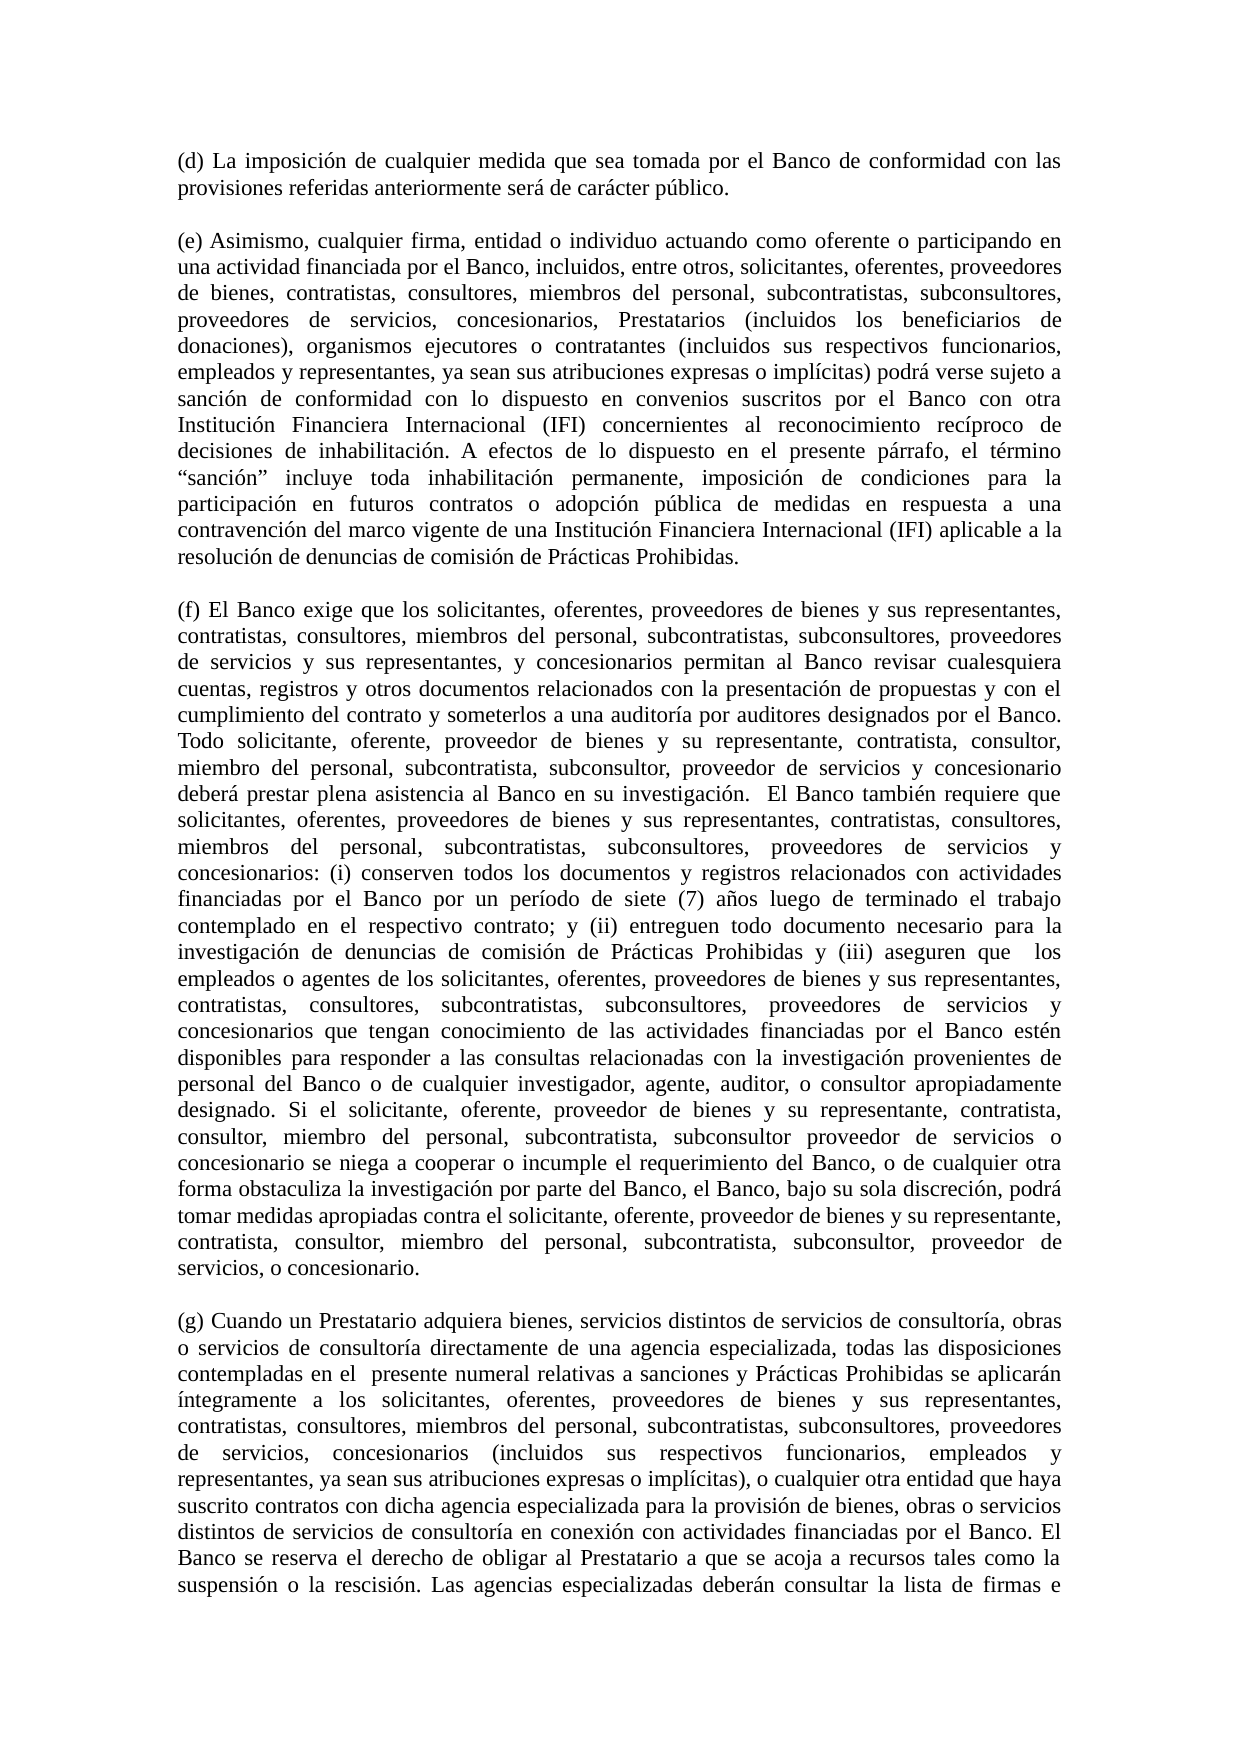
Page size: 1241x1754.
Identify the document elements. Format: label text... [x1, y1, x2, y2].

text (f) El Banco exige que los solicitantes, oferentes, proveedores de bienes y sus representantes, contratistas, consultores, miembros del personal, subcontratistas, subconsultores, proveedores de servicios y sus representantes, y concesionarios permitan al Banco revisar cualesquiera cuentas, registros y otros documentos relacionados con la presentación de propuestas y con el cumplimiento del contrato y someterlos a una auditoría por auditores designados por el Banco. Todo solicitante, oferente, proveedor de bienes y su representante, contratista, consultor, miembro del personal, subcontratista, subconsultor, proveedor de servicios y concesionario deberá prestar plena asistencia al Banco en su investigación. El Banco también requiere que solicitantes, oferentes, proveedores de bienes y sus representantes, contratistas, consultores, miembros del personal, subcontratistas, subconsultores, proveedores de servicios y concesionarios: (i) conserven todos los documentos y registros relacionados con actividades financiadas por el Banco por un período de siete (7) años luego de terminado el trabajo contemplado en el respectivo contrato; y (ii) entreguen todo documento necesario para la investigación de denuncias de comisión de Prácticas Prohibidas y (iii) aseguren que los empleados o agentes de los solicitantes, oferentes, proveedores de bienes y sus representantes, contratistas, consultores, subcontratistas, subconsultores, proveedores de servicios y concesionarios que tengan conocimiento de las actividades financiadas por el Banco estén disponibles para responder a las consultas relacionadas con la investigación provenientes de personal del Banco o de cualquier investigador, agente, auditor, o consultor apropiadamente designado. Si el solicitante, oferente, proveedor de bienes y su representante, contratista, consultor, miembro del personal, subcontratista, subconsultor proveedor de servicios o concesionario se niega a cooperar o incumple el requerimiento del Banco, o de cualquier otra forma obstaculiza la investigación por parte del Banco, el Banco, bajo su sola discreción, podrá tomar medidas apropiadas contra el solicitante, oferente, proveedor de bienes y su representante, contratista, consultor, miembro del personal, subcontratista, subconsultor, proveedor de servicios, o concesionario. [177, 596, 1063, 1281]
text (e) Asimismo, cualquier firma, entidad o individuo actuando como oferente o participando en una actividad financiada por el Banco, incluidos, entre otros, solicitantes, oferentes, proveedores de bienes, contratistas, consultores, miembros del personal, subcontratistas, subconsultores, proveedores de servicios, concesionarios, Prestatarios (incluidos los beneficiarios de donaciones), organismos ejecutores o contratantes (incluidos sus respectivos funcionarios, empleados y representantes, ya sean sus atribuciones expresas o implícitas) podrá verse sujeto a sanción de conformidad con lo dispuesto en convenios suscritos por el Banco con otra Institución Financiera Internacional (IFI) concernientes al reconocimiento recíproco de decisiones de inhabilitación. A efectos de lo dispuesto en el presente párrafo, el término “sanción” incluye toda inhabilitación permanente, imposición de condiciones para la participación en futuros contratos o adopción pública de medidas en respuesta a una contravención del marco vigente de una Institución Financiera Internacional (IFI) aplicable a la resolución de denuncias de comisión de Prácticas Prohibidas. [177, 227, 1063, 569]
text (g) Cuando un Prestatario adquiera bienes, servicios distintos de servicios de consultoría, obras o servicios de consultoría directamente de una agencia especializada, todas las disposiciones contempladas en el presente numeral relativas a sanciones y Prácticas Prohibidas se aplicarán íntegramente a los solicitantes, oferentes, proveedores de bienes y sus representantes, contratistas, consultores, miembros del personal, subcontratistas, subconsultores, proveedores de servicios, concesionarios (incluidos sus respectivos funcionarios, empleados y representantes, ya sean sus atribuciones expresas o implícitas), o cualquier otra entidad que haya suscrito contratos con dicha agencia especializada para la provisión de bienes, obras o servicios distintos de servicios de consultoría en conexión con actividades financiadas por el Banco. El Banco se reserva el derecho de obligar al Prestatario a que se acoja a recursos tales como la suspensión o la rescisión. Las agencias especializadas deberán consultar la lista de firmas e [177, 1307, 1063, 1597]
text (d) La imposición de cualquier medida que sea tomada por el Banco de conformidad con las provisiones referidas anteriormente será de carácter público. [177, 148, 1063, 200]
